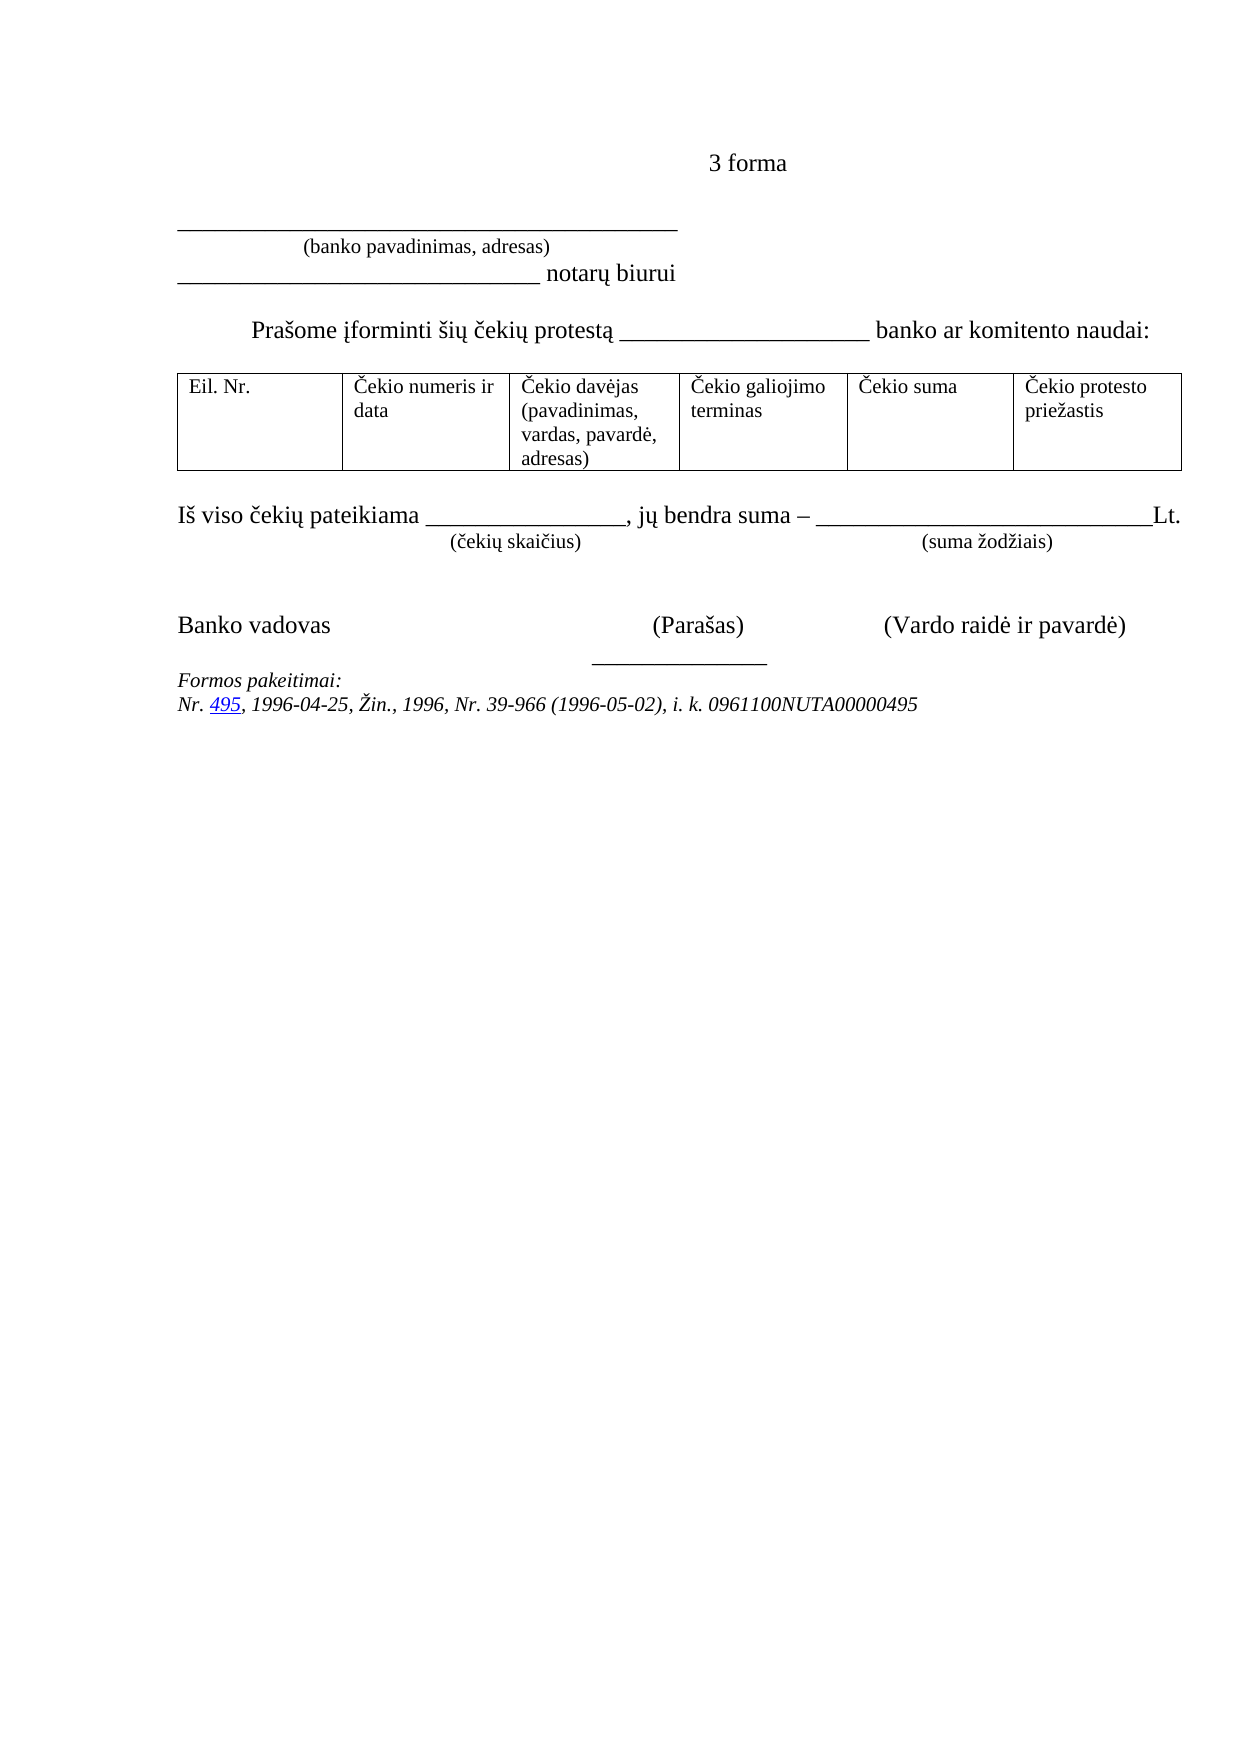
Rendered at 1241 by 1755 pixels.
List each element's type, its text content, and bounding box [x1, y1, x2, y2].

text Nr. 495, 1996-04-25, Žin., 1996, Nr. 39-966 (1996-05-02), i. k. 0961100NUTA00000495 [177, 692, 1181, 716]
text Banko vadovas (Parašas) (Vardo raidė ir pavardė) [177, 610, 1181, 639]
text Formos pakeitimai: [177, 668, 1181, 692]
table_header Čekio galiojimo terminas [680, 374, 847, 470]
table_header Čekio protesto priežastis [1014, 374, 1181, 470]
table_header Čekio davėjas (pavadinimas, vardas, pavardė, adresas) [510, 374, 679, 470]
text ______________ [177, 639, 1181, 668]
text (banko pavadinimas, adresas) [177, 234, 1181, 258]
text Prašome įforminti šių čekių protestą ____________________ banko ar komitento naudai: [177, 315, 1181, 344]
text (čekių skaičius) (suma žodžiais) [177, 529, 1181, 553]
table_header Eil. Nr. [178, 374, 342, 470]
text ________________________________________ [177, 205, 1181, 234]
text 3 forma [177, 148, 1181, 176]
table_header Čekio suma [848, 374, 1013, 470]
text Iš viso čekių pateikiama ________________, jų bendra suma – Lt. [177, 500, 1181, 529]
table_header Čekio numeris ir data [343, 374, 509, 470]
text _____________________________ notarų biurui [177, 258, 1181, 287]
